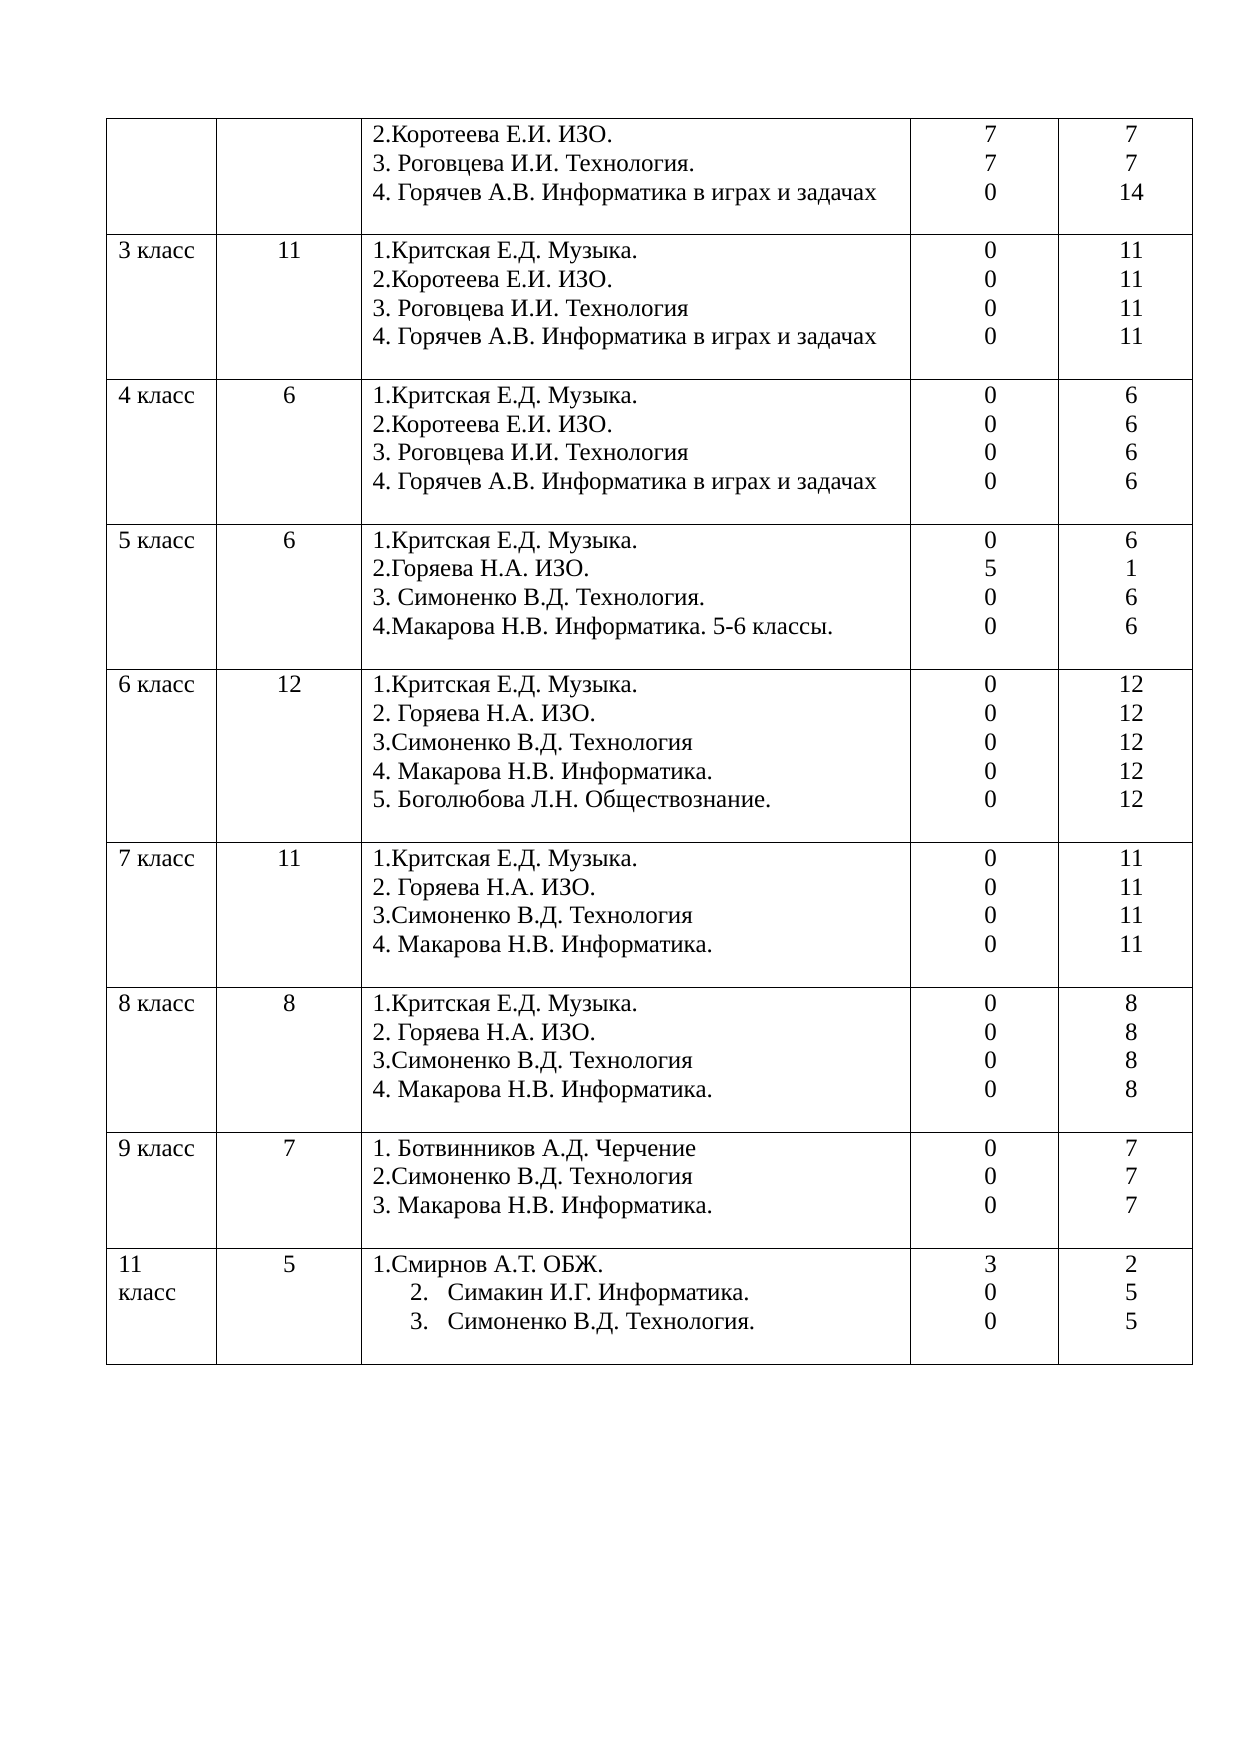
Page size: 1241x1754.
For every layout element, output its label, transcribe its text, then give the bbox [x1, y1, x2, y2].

table_cell 0 0 0 0 0 [911, 670, 1058, 842]
table_cell 12 [217, 670, 361, 842]
table_cell 8 класс [107, 988, 216, 1132]
table_cell 2.Коротеева Е.И. ИЗО. 3. Роговцева И.И. Технология. 4. Горячев А.В. Информатика в играх и задачах [362, 119, 910, 234]
table_cell 3 класс [107, 235, 216, 379]
table_cell 8 [217, 988, 361, 1132]
table_cell 11 11 11 11 [1059, 843, 1192, 987]
table_cell 0 0 0 [911, 1133, 1058, 1248]
table_cell 11 [217, 843, 361, 987]
table_cell 11 11 11 11 [1059, 235, 1192, 379]
table_cell 1.Критская Е.Д. Музыка. 2.Коротеева Е.И. ИЗО. 3. Роговцева И.И. Технология 4. Горячев А.В. Информатика в играх и задачах [362, 235, 910, 379]
table_cell 5 класс [107, 525, 216, 668]
table_cell 7 7 0 [911, 119, 1058, 234]
table_cell [217, 119, 361, 234]
table_cell 6 1 6 6 [1059, 525, 1192, 668]
table_cell 11 [217, 235, 361, 379]
table_cell 11 класс [107, 1249, 216, 1364]
table_cell 7 7 14 [1059, 119, 1192, 234]
table_cell 7 класс [107, 843, 216, 987]
table_cell 6 6 6 6 [1059, 380, 1192, 524]
table_cell 1.Критская Е.Д. Музыка. 2. Горяева Н.А. ИЗО. 3.Симоненко В.Д. Технология 4. Макарова Н.В. Информатика. 5. Боголюбова Л.Н. Обществознание. [362, 670, 910, 842]
table_cell 5 [217, 1249, 361, 1364]
table_cell 1.Критская Е.Д. Музыка. 2.Горяева Н.А. ИЗО. 3. Симоненко В.Д. Технология. 4.Макарова Н.В. Информатика. 5-6 классы. [362, 525, 910, 668]
table_cell 1.Смирнов А.Т. ОБЖ. Симакин И.Г. Информатика. Симоненко В.Д. Технология. [362, 1249, 910, 1364]
table_cell 0 5 0 0 [911, 525, 1058, 668]
table_cell 1.Критская Е.Д. Музыка. 2. Горяева Н.А. ИЗО. 3.Симоненко В.Д. Технология 4. Макарова Н.В. Информатика. [362, 988, 910, 1132]
table_cell 4 класс [107, 380, 216, 524]
table_cell 6 [217, 525, 361, 668]
table_cell 7 [217, 1133, 361, 1248]
table_cell 8 8 8 8 [1059, 988, 1192, 1132]
table_cell 7 7 7 [1059, 1133, 1192, 1248]
table_cell 12 12 12 12 12 [1059, 670, 1192, 842]
table_cell 9 класс [107, 1133, 216, 1248]
table_cell 1. Ботвинников А.Д. Черчение 2.Симоненко В.Д. Технология 3. Макарова Н.В. Информатика. [362, 1133, 910, 1248]
table_cell 0 0 0 0 [911, 380, 1058, 524]
table_cell 0 0 0 0 [911, 843, 1058, 987]
table_cell 3 0 0 [911, 1249, 1058, 1364]
table_cell 6 [217, 380, 361, 524]
table_cell 1.Критская Е.Д. Музыка. 2. Горяева Н.А. ИЗО. 3.Симоненко В.Д. Технология 4. Макарова Н.В. Информатика. [362, 843, 910, 987]
table_cell [107, 119, 216, 234]
table_cell 0 0 0 0 [911, 988, 1058, 1132]
table_cell 6 класс [107, 670, 216, 842]
table_cell 1.Критская Е.Д. Музыка. 2.Коротеева Е.И. ИЗО. 3. Роговцева И.И. Технология 4. Горячев А.В. Информатика в играх и задачах [362, 380, 910, 524]
table_cell 2 5 5 [1059, 1249, 1192, 1364]
table_cell 0 0 0 0 [911, 235, 1058, 379]
